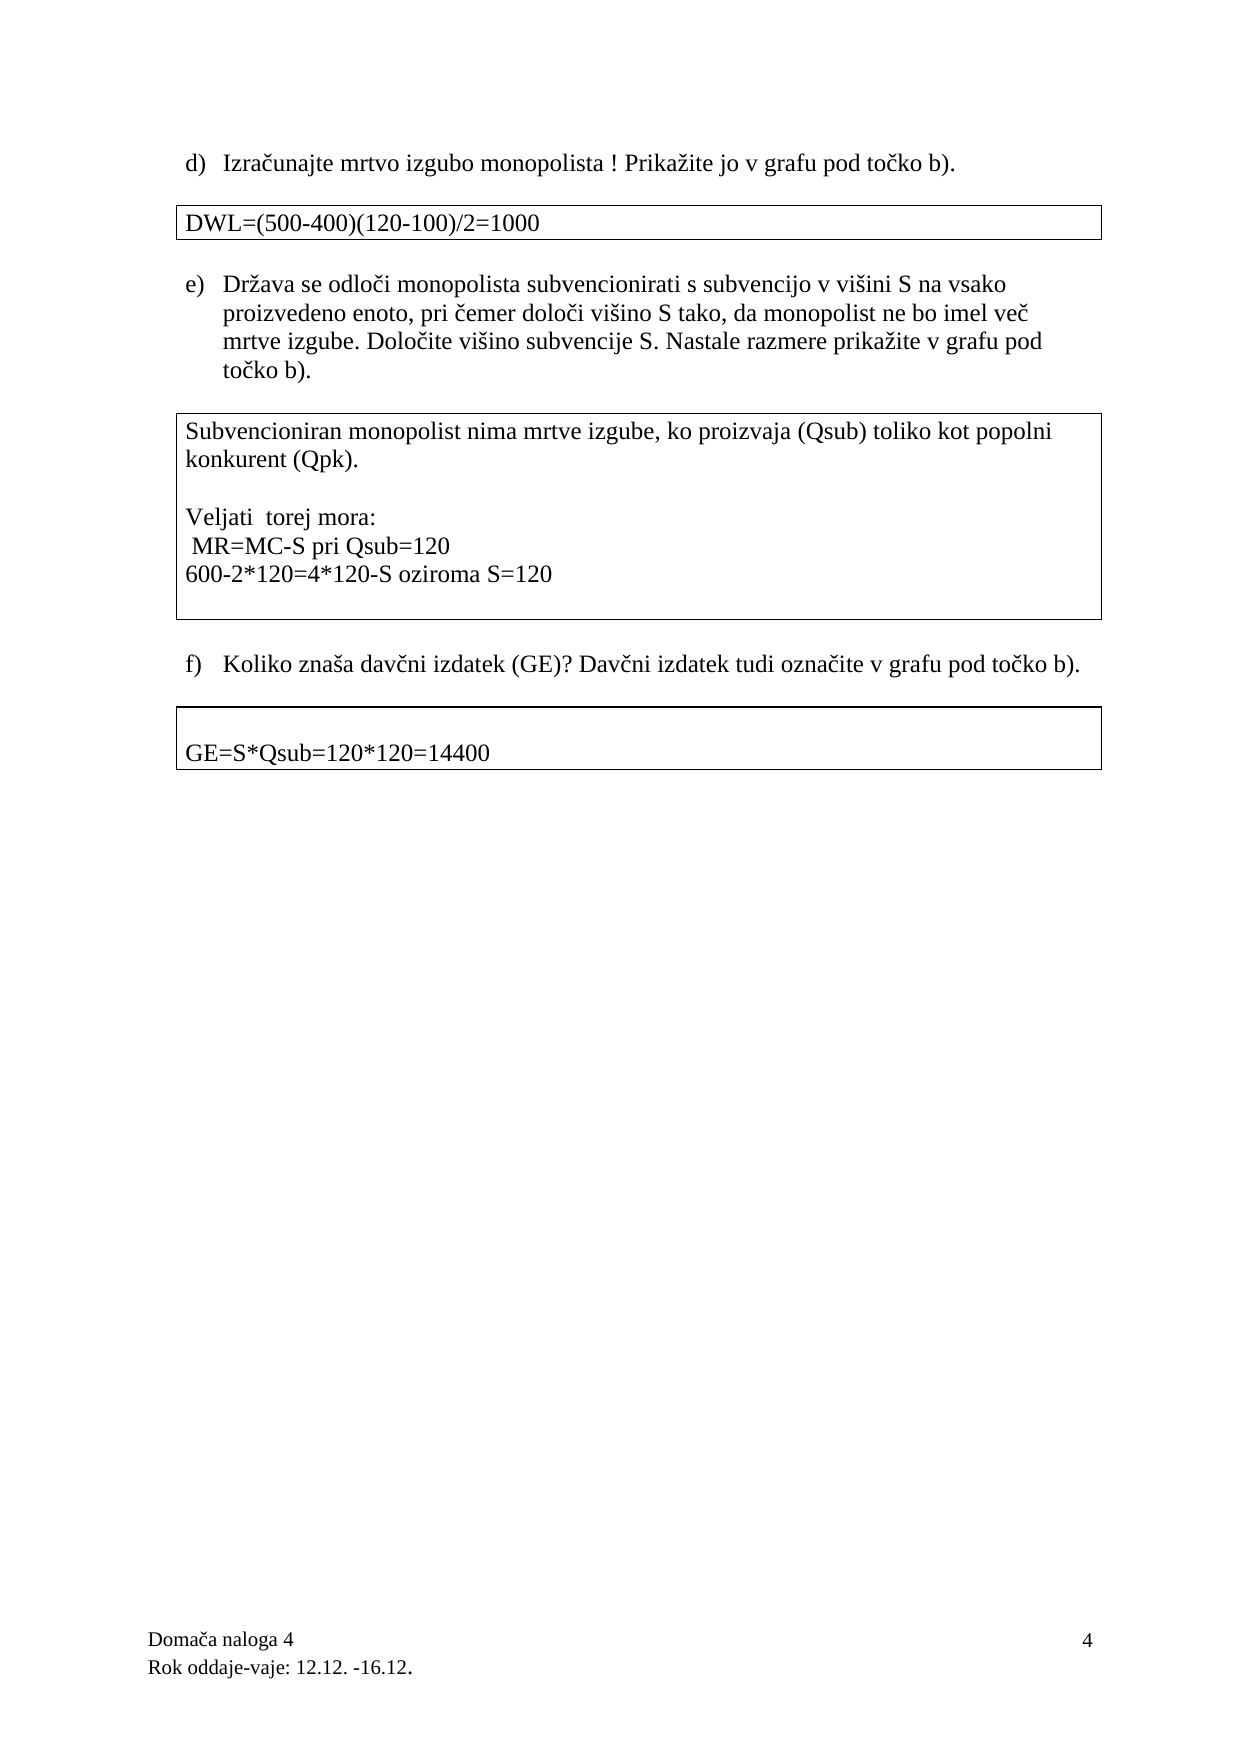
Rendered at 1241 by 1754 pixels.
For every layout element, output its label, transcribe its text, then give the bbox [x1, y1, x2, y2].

list Država se odloči monopolista subvencionirati s subvencijo v višini S na vsako proizvedeno enoto, pri čemer določi višino S tako, da monopolist ne bo imel več mrtve izgube. Določite višino subvencije S. Nastale razmere prikažite v grafu pod točko b). [185, 269, 1093, 384]
text Subvencioniran monopolist nima mrtve izgube, ko proizvaja (Qsub) toliko kot popolni konkurent (Qpk). [177, 414, 1101, 473]
text Veljati torej mora: [177, 499, 1101, 528]
text 600-2*120=4*120-S oziroma S=120 [177, 556, 1101, 588]
text MR=MC-S pri Qsub=120 [177, 528, 1101, 556]
text DWL=(500-400)(120-100)/2=1000 [177, 206, 1101, 239]
list Izračunajte mrtvo izgubo monopolista ! Prikažite jo v grafu pod točko b). [185, 148, 1093, 176]
text GE=S*Qsub=120*120=14400 [177, 735, 1101, 769]
list Koliko znaša davčni izdatek (GE)? Davčni izdatek tudi označite v grafu pod točko b). [185, 649, 1093, 678]
